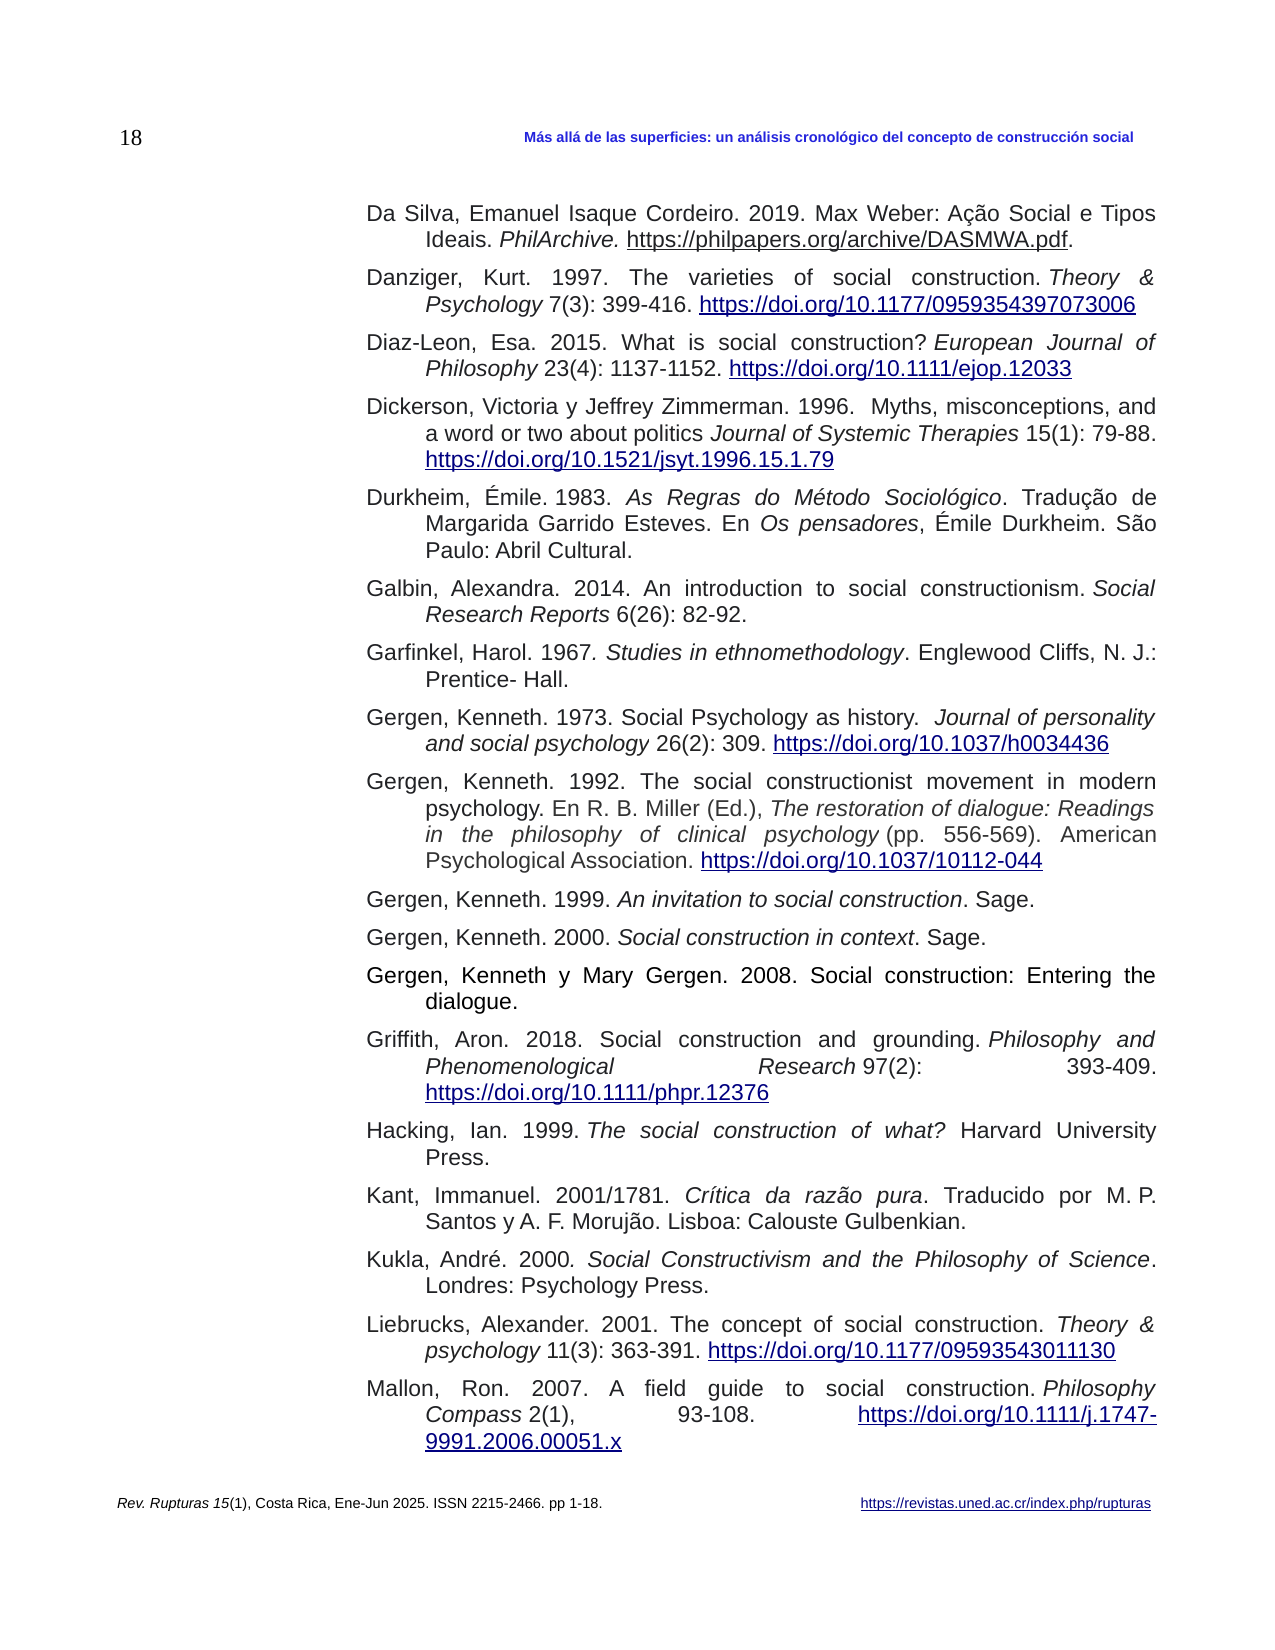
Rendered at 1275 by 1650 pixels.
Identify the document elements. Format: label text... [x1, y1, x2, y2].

text Danziger, Kurt. 1997. The varieties of social construction. Theory & Psychology 7(3): 399-416. https://doi.org/10.1177/0959354397073006 [366, 264, 1157, 317]
text Garfinkel, Harol. 1967. Studies in ethnomethodology. Englewood Cliffs, N. J.: Prentice- Hall. [366, 639, 1157, 692]
text Griffith, Aron. 2018. Social construction and grounding. Philosophy and Phenomenological Research 97(2): 393-409. https://doi.org/10.1111/phpr.12376 [366, 1026, 1157, 1105]
text Gergen, Kenneth. 1973. Social Psychology as history. Journal of personality and social psychology 26(2): 309. https://doi.org/10.1037/h0034436 [366, 704, 1157, 757]
text Durkheim, Émile. 1983. As Regras do Método Sociológico. Tradução de Margarida Garrido Esteves. En Os pensadores, Émile Durkheim. São Paulo: Abril Cultural. [366, 484, 1157, 563]
text Liebrucks, Alexander. 2001. The concept of social construction. Theory & psychology 11(3): 363-391. https://doi.org/10.1177/09593543011130 [366, 1311, 1157, 1363]
text Galbin, Alexandra. 2014. An introduction to social constructionism. Social Research Reports 6(26): 82-92. [366, 575, 1157, 628]
text Gergen, Kenneth. 1992. The social constructionist movement in modern psychology. En R. B. Miller (Ed.), The restoration of dialogue: Readings in the philosophy of clinical psychology (pp. 556-569). American Psychological Association. https://doi.org/10.1037/10112-044 [366, 768, 1157, 874]
text Da Silva, Emanuel Isaque Cordeiro. 2019. Max Weber: Ação Social e Tipos Ideais. PhilArchive. https://philpapers.org/archive/DASMWA.pdf. [366, 200, 1157, 252]
text Mallon, Ron. 2007. A field guide to social construction. Philosophy Compass 2(1), 93-108. https://doi.org/10.1111/j.1747-9991.2006.00051.x [366, 1375, 1157, 1454]
text Kant, Immanuel. 2001/1781. Crítica da razão pura. Traducido por M. P. Santos y A. F. Morujão. Lisboa: Calouste Gulbenkian. [366, 1182, 1157, 1234]
text Hacking, Ian. 1999. The social construction of what? Harvard University Press. [366, 1117, 1157, 1170]
text Gergen, Kenneth. 1999. An invitation to social construction. Sage. [366, 886, 1157, 912]
text Kukla, André. 2000. Social Constructivism and the Philosophy of Science. Londres: Psychology Press. [366, 1246, 1157, 1299]
text Diaz-Leon, Esa. 2015. What is social construction? European Journal of Philosophy 23(4): 1137-1152. https://doi.org/10.1111/ejop.12033 [366, 329, 1157, 381]
text Dickerson, Victoria y Jeffrey Zimmerman. 1996. Myths, misconceptions, and a word or two about politics Journal of Systemic Therapies 15(1): 79-88. https://doi.org/10.1521/jsyt.1996.15.1.79 [366, 393, 1157, 472]
text Gergen, Kenneth. 2000. Social construction in context. Sage. [366, 924, 1157, 950]
text Gergen, Kenneth y Mary Gergen. 2008. Social construction: Entering the dialogue. [366, 962, 1157, 1014]
